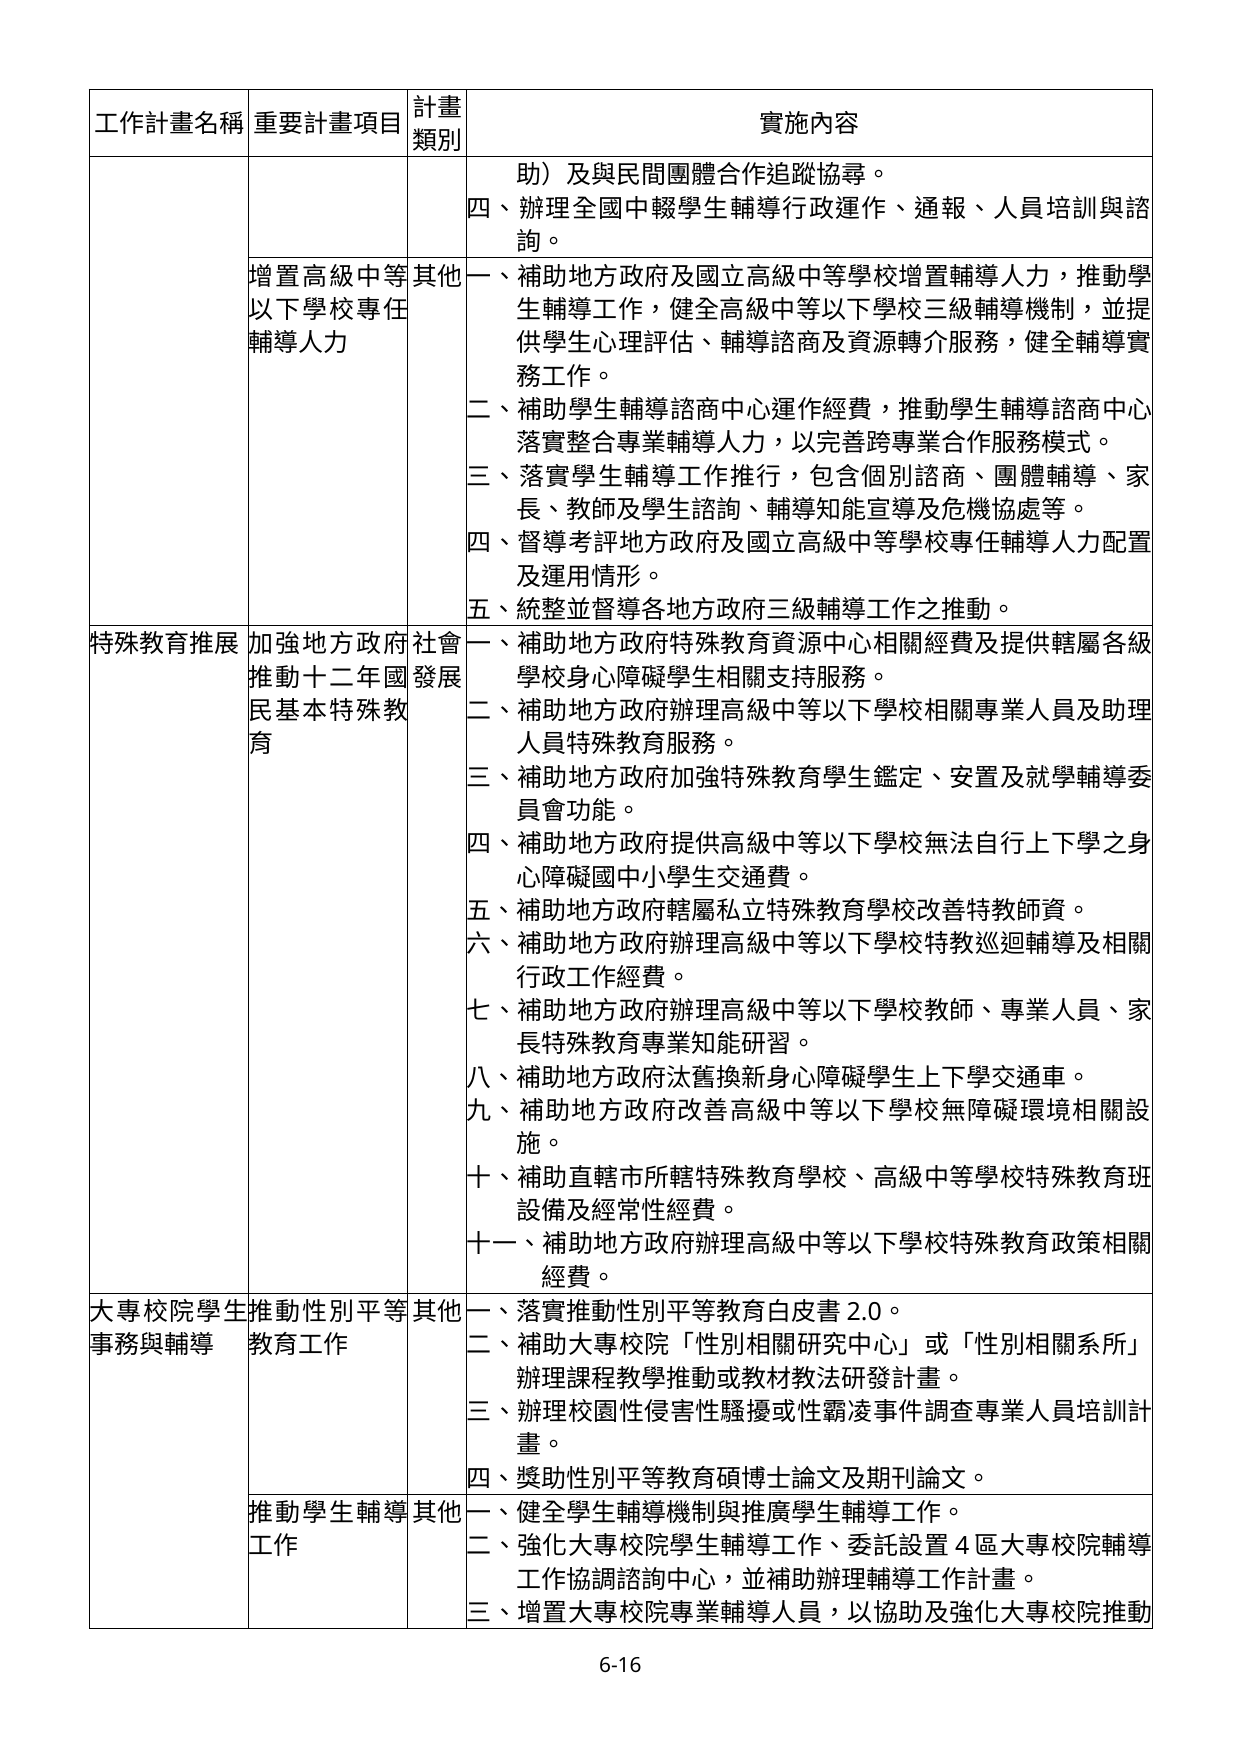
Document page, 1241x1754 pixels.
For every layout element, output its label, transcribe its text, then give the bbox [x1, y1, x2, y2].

table_cell 一、健全學生輔導機制與推廣學生輔導工作。 二、強化大專校院學生輔導工作、委託設置4區大專校院輔導工作協調諮詢中心，並補助辦理輔導工作計畫。 三、增置大專校院專業輔導人員，以協助及強化大專校院推動 [467, 1495, 1152, 1628]
table_cell 其他 [408, 1294, 466, 1494]
table_cell 其他 [408, 1495, 466, 1628]
table_cell 推動學生輔導工作 [249, 1495, 407, 1628]
table_cell 一、補助地方政府特殊教育資源中心相關經費及提供轄屬各級學校身心障礙學生相關支持服務。 二、補助地方政府辦理高級中等以下學校相關專業人員及助理人員特殊教育服務。 三、補助地方政府加強特殊教育學生鑑定、安置及就學輔導委員會功能。 四、補助地方政府提供高級中等以下學校無法自行上下學之身心障礙國中小學生交通費。 五、補助地方政府轄屬私立特殊教育學校改善特教師資。 六、補助地方政府辦理高級中等以下學校特教巡迴輔導及相關行政工作經費。 七、補助地方政府辦理高級中等以下學校教師、專業人員、家長特殊教育專業知能研習。 八、補助地方政府汰舊換新身心障礙學生上下學交通車。 九、補助地方政府改善高級中等以下學校無障礙環境相關設施。 十、補助直轄市所轄特殊教育學校、高級中等學校特殊教育班設備及經常性經費。 十一、補助地方政府辦理高級中等以下學校特殊教育政策相關經費。 [467, 626, 1152, 1293]
table_header 實施內容 [467, 90, 1152, 156]
table_header 重要計畫項目 [249, 90, 407, 156]
table_cell 增置高級中等以下學校專任輔導人力 [249, 258, 407, 625]
table_cell 大專校院學生事務與輔導 [90, 1294, 248, 1628]
table_cell [408, 157, 466, 257]
table_cell 助）及與民間團體合作追蹤協尋。 四、辦理全國中輟學生輔導行政運作、通報、人員培訓與諮詢。 [467, 157, 1152, 257]
table_cell 加強地方政府推動十二年國民基本特殊教育 [249, 626, 407, 1293]
table_header 計畫類別 [408, 90, 466, 156]
table_cell 一、落實推動性別平等教育白皮書2.0。 二、補助大專校院「性別相關研究中心」或「性別相關系所」辦理課程教學推動或教材教法研發計畫。 三、辦理校園性侵害性騷擾或性霸凌事件調查專業人員培訓計畫。 四、獎助性別平等教育碩博士論文及期刊論文。 [467, 1294, 1152, 1494]
table_cell 社會發展 [408, 626, 466, 1293]
table_cell 推動性別平等教育工作 [249, 1294, 407, 1494]
table_cell [90, 157, 248, 625]
table_cell 其他 [408, 258, 466, 625]
table_cell 特殊教育推展 [90, 626, 248, 1293]
table_header 工作計畫名稱 [90, 90, 248, 156]
table_cell [249, 157, 407, 257]
table_cell 一、補助地方政府及國立高級中等學校增置輔導人力，推動學生輔導工作，健全高級中等以下學校三級輔導機制，並提供學生心理評估、輔導諮商及資源轉介服務，健全輔導實務工作。 二、補助學生輔導諮商中心運作經費，推動學生輔導諮商中心落實整合專業輔導人力，以完善跨專業合作服務模式。 三、落實學生輔導工作推行，包含個別諮商、團體輔導、家長、教師及學生諮詢、輔導知能宣導及危機協處等。 四、督導考評地方政府及國立高級中等學校專任輔導人力配置及運用情形。 五、統整並督導各地方政府三級輔導工作之推動。 [467, 258, 1152, 625]
